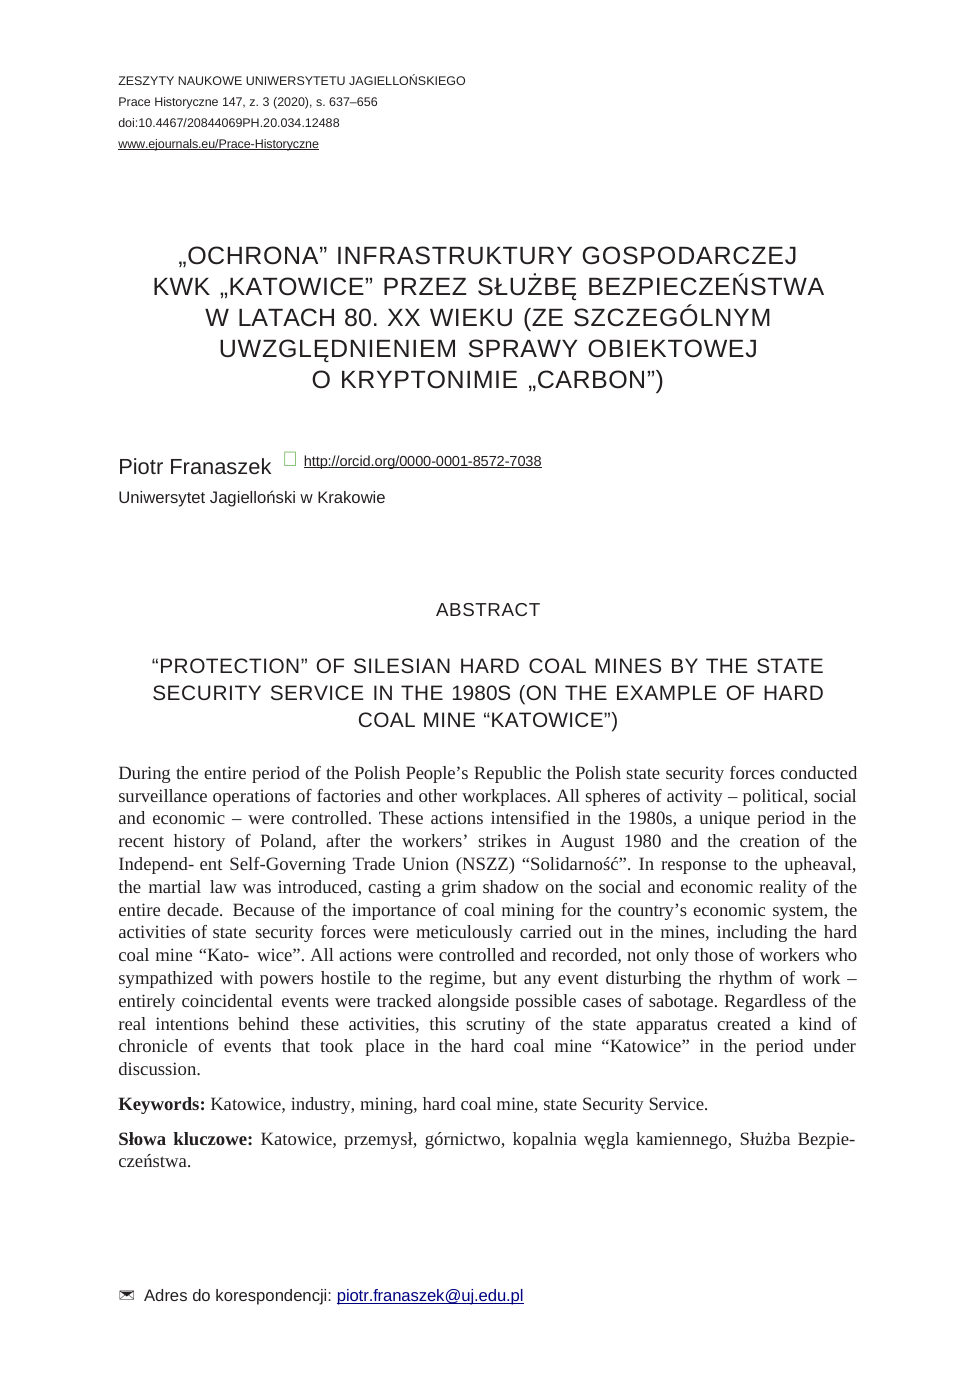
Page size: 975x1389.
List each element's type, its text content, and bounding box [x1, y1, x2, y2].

text Adres do korespondencji: piotr.franaszek@uj.edu.pl [118, 1286, 869, 1305]
text Piotr Franaszek  http://orcid.org/0000-0001-8572-7038 [118, 446, 869, 479]
text “PROTECTION” OF SILESIAN HARD COAL MINES BY THE STATE SECURITY SERVICE IN THE 1980S (ON THE EXAMPLE OF HARD COAL MINE “KATOWICE”) [149, 654, 826, 731]
text During the entire period of the Polish People’s Republic the Polish state security forces conducted surveillance operations of factories and other workplaces. All spheres of activity – political, social and economic – were controlled. These actions intensified in the 1980s, a unique period in the recent history of Poland, after the workers’ strikes in August 1980 and the creation of the Independ- ent Self-Governing Trade Union (NSZZ) “Solidarność”. In response to the upheaval, the martial law was introduced, casting a grim shadow on the social and economic reality of the entire decade. Because of the importance of coal mining for the country’s economic system, the activities of state security forces were meticulously carried out in the mines, including the hard coal mine “Kato- wice”. All actions were controlled and recorded, not only those of workers who sympathized with powers hostile to the regime, but any event disturbing the rhythm of work – entirely coincidental events were tracked alongside possible cases of sabotage. Regardless of the real intentions behind these activities, this scrutiny of the state apparatus created a kind of chronicle of events that took place in the hard coal mine “Katowice” in the period under discussion. [118, 762, 857, 1080]
text ABSTRACT [309, 599, 667, 621]
text „OCHRONA” INFRASTRUKTURY GOSPODARCZEJ KWK „KATOWICE” PRZEZ SŁUŻBĘ BEZPIECZEŃSTWA W LATACH 80. XX WIEKU (ZE SZCZEGÓLNYM UWZGLĘDNIENIEM SPRAWY OBIEKTOWEJ [149, 241, 827, 363]
text ZESZYTY NAUKOWE UNIWERSYTETU JAGIELLOŃSKIEGO [118, 74, 869, 88]
text Keywords: Katowice, industry, mining, hard coal mine, state Security Service. [118, 1093, 869, 1114]
text www.ejournals.eu/Prace-Historyczne [118, 136, 869, 151]
text O KRYPTONIMIE „CARBON”) [309, 365, 667, 394]
text Prace Historyczne 147, z. 3 (2020), s. 637–656 doi:10.4467/20844069PH.20.034.12488 [118, 94, 420, 130]
text Uniwersytet Jagielloński w Krakowie [118, 488, 869, 507]
text Słowa kluczowe: Katowice, przemysł, górnictwo, kopalnia węgla kamiennego, Służba Bezpie- czeństwa. [118, 1128, 862, 1172]
